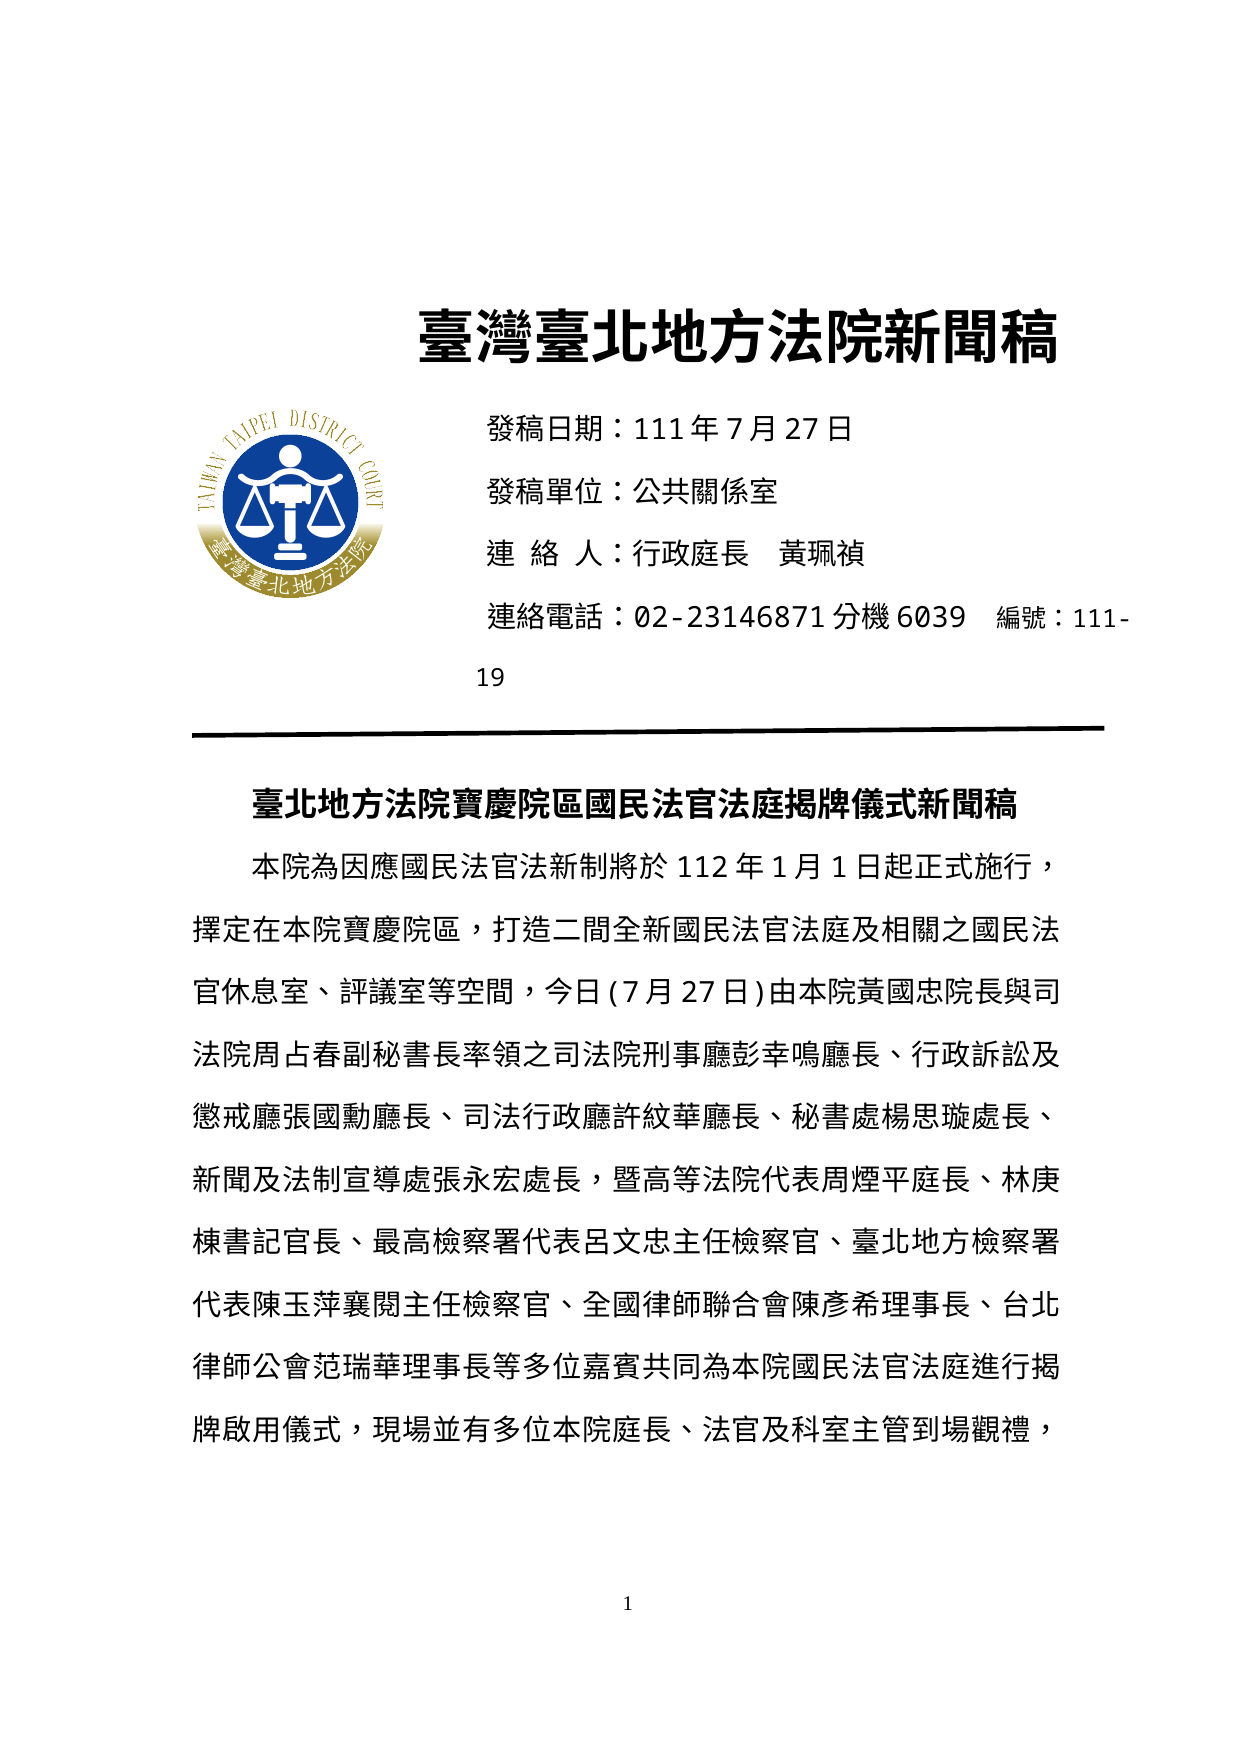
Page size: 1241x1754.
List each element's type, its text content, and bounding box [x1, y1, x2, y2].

table_header [176, 261, 413, 698]
table_header 臺灣臺北地方法院新聞稿 發稿日期：111年7月27日 發稿單位：公共關係室 連 絡 人：行政庭長 黃珮禎 連絡電話：02-23146871分機6039 編號：111-19 [414, 261, 1135, 698]
text 本院為因應國民法官法新制將於112年1月1日起正式施行，擇定在本院寶慶院區，打造二間全新國民法官法庭及相關之國民法官休息室、評議室等空間，今日(7月27日)由本院黃國忠院長與司法院周占春副秘書長率領之司法院刑事廳彭幸鳴廳長、行政訴訟及懲戒廳張國勳廳長、司法行政廳許紋華廳長、秘書處楊思璇處長、新聞及法制宣導處張永宏處長，暨高等法院代表周煙平庭長、林庚棟書記官長、最高檢察署代表呂文忠主任檢察官、臺北地方檢察署代表陳玉萍襄閱主任檢察官、全國律師聯合會陳彥希理事長、台北律師公會范瑞華理事長等多位嘉賓共同為本院國民法官法庭進行揭牌啟用儀式，現場並有多位本院庭長、法官及科室主管到場觀禮， [192, 823, 1063, 1448]
text 臺北地方法院寶慶院區國民法官法庭揭牌儀式新聞稿 [192, 761, 1063, 823]
